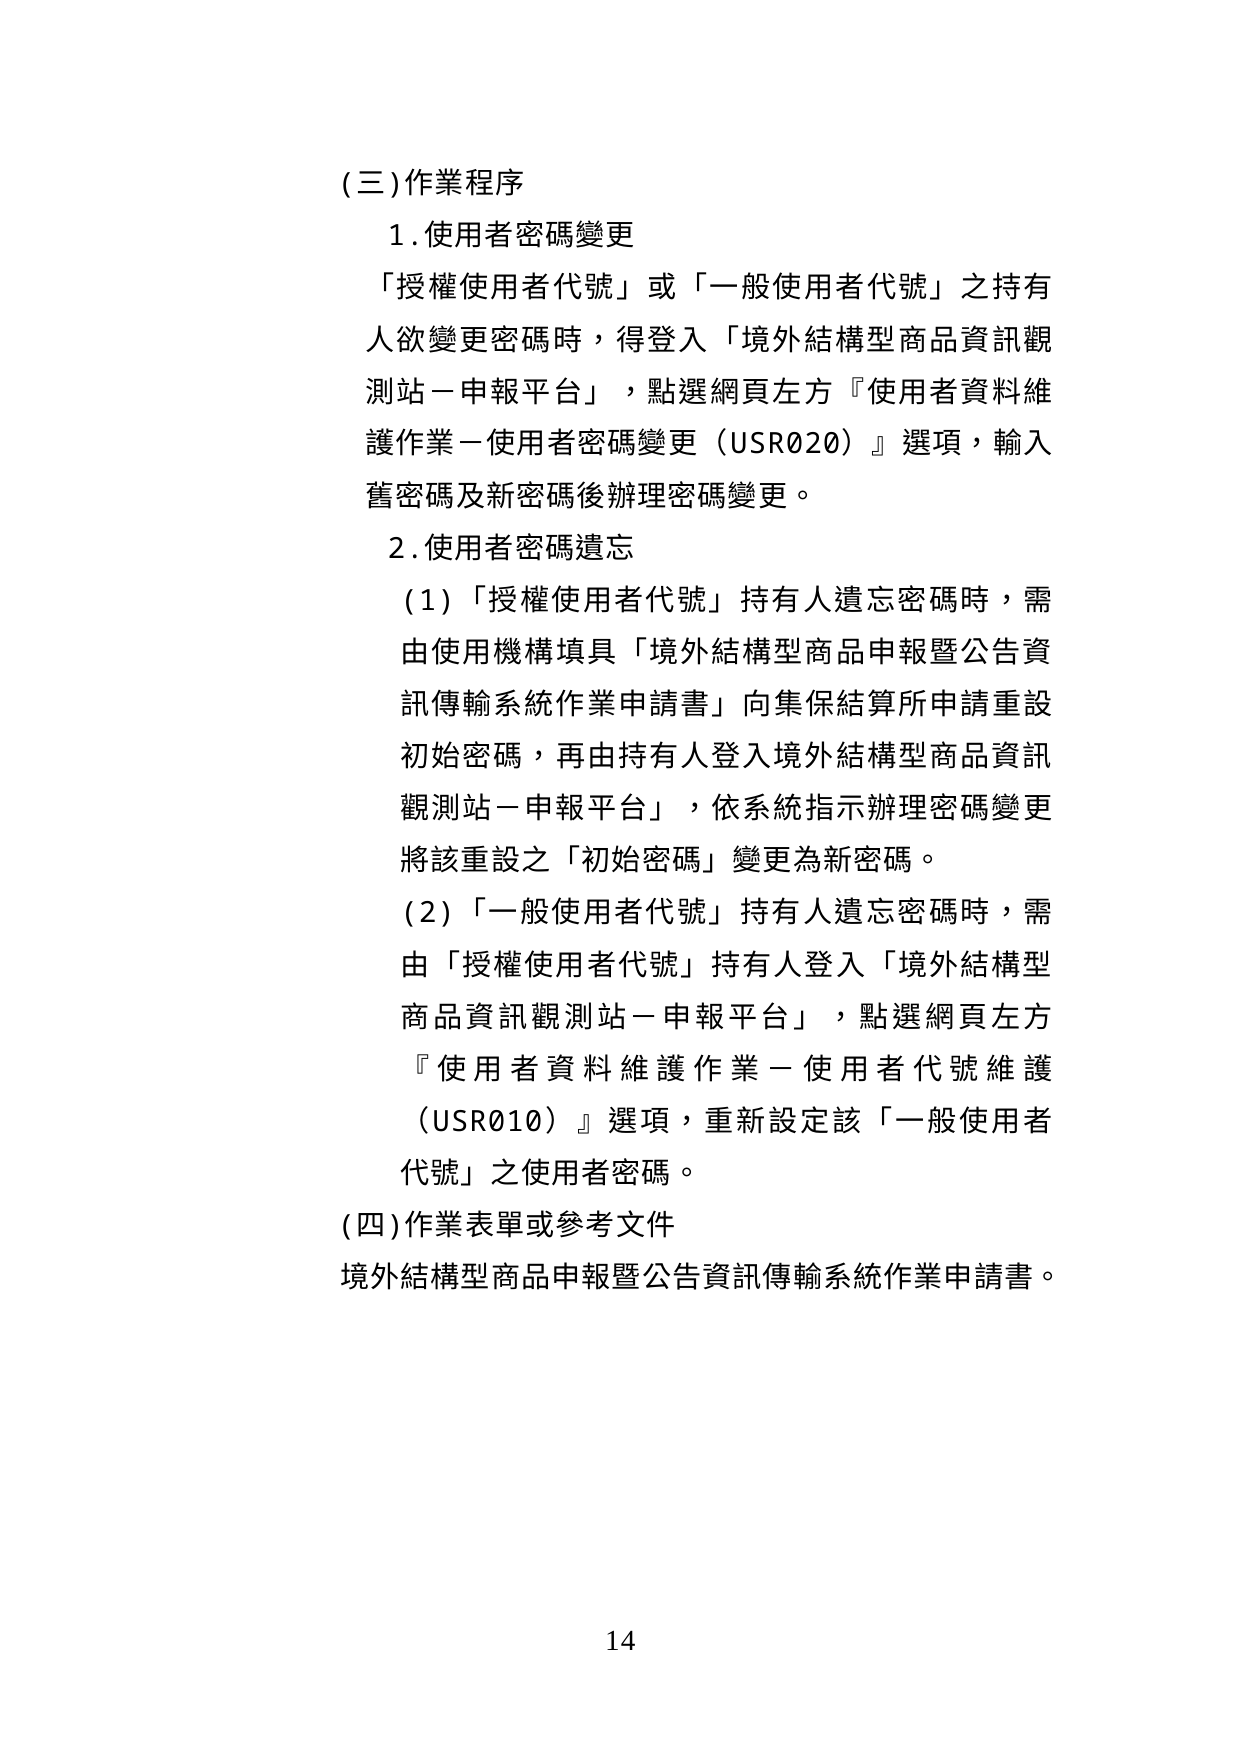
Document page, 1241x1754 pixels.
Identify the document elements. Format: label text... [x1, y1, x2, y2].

subtitle 1.使用者密碼變更 [387, 202, 1053, 254]
subtitle (1)「授權使用者代號」持有人遺忘密碼時，需由使用機構填具「境外結構型商品申報暨公告資訊傳輸系統作業申請書」向集保結算所申請重設初始密碼，再由持有人登入境外結構型商品資訊觀測站－申報平台」，依系統指示辦理密碼變更，將該重設之「初始密碼」變更為新密碼。 [400, 567, 1053, 879]
subtitle 2.使用者密碼遺忘 [387, 514, 1053, 567]
text 「授權使用者代號」或「一般使用者代號」之持有人欲變更密碼時，得登入「境外結構型商品資訊觀測站－申報平台」，點選網頁左方『使用者資料維護作業－使用者密碼變更（USR020）』選項，輸入舊密碼及新密碼後辦理密碼變更。 [365, 254, 1053, 514]
subtitle (2)「一般使用者代號」持有人遺忘密碼時，需由「授權使用者代號」持有人登入「境外結構型商品資訊觀測站－申報平台」，點選網頁左方『使用者資料維護作業－使用者代號維護（USR010）』選項，重新設定該「一般使用者代號」之使用者密碼。 [400, 879, 1053, 1192]
subtitle (四)作業表單或參考文件 [337, 1192, 1053, 1244]
subtitle (三)作業程序 [337, 150, 1053, 202]
subtitle 境外結構型商品申報暨公告資訊傳輸系統作業申請書。 [337, 1244, 1053, 1296]
